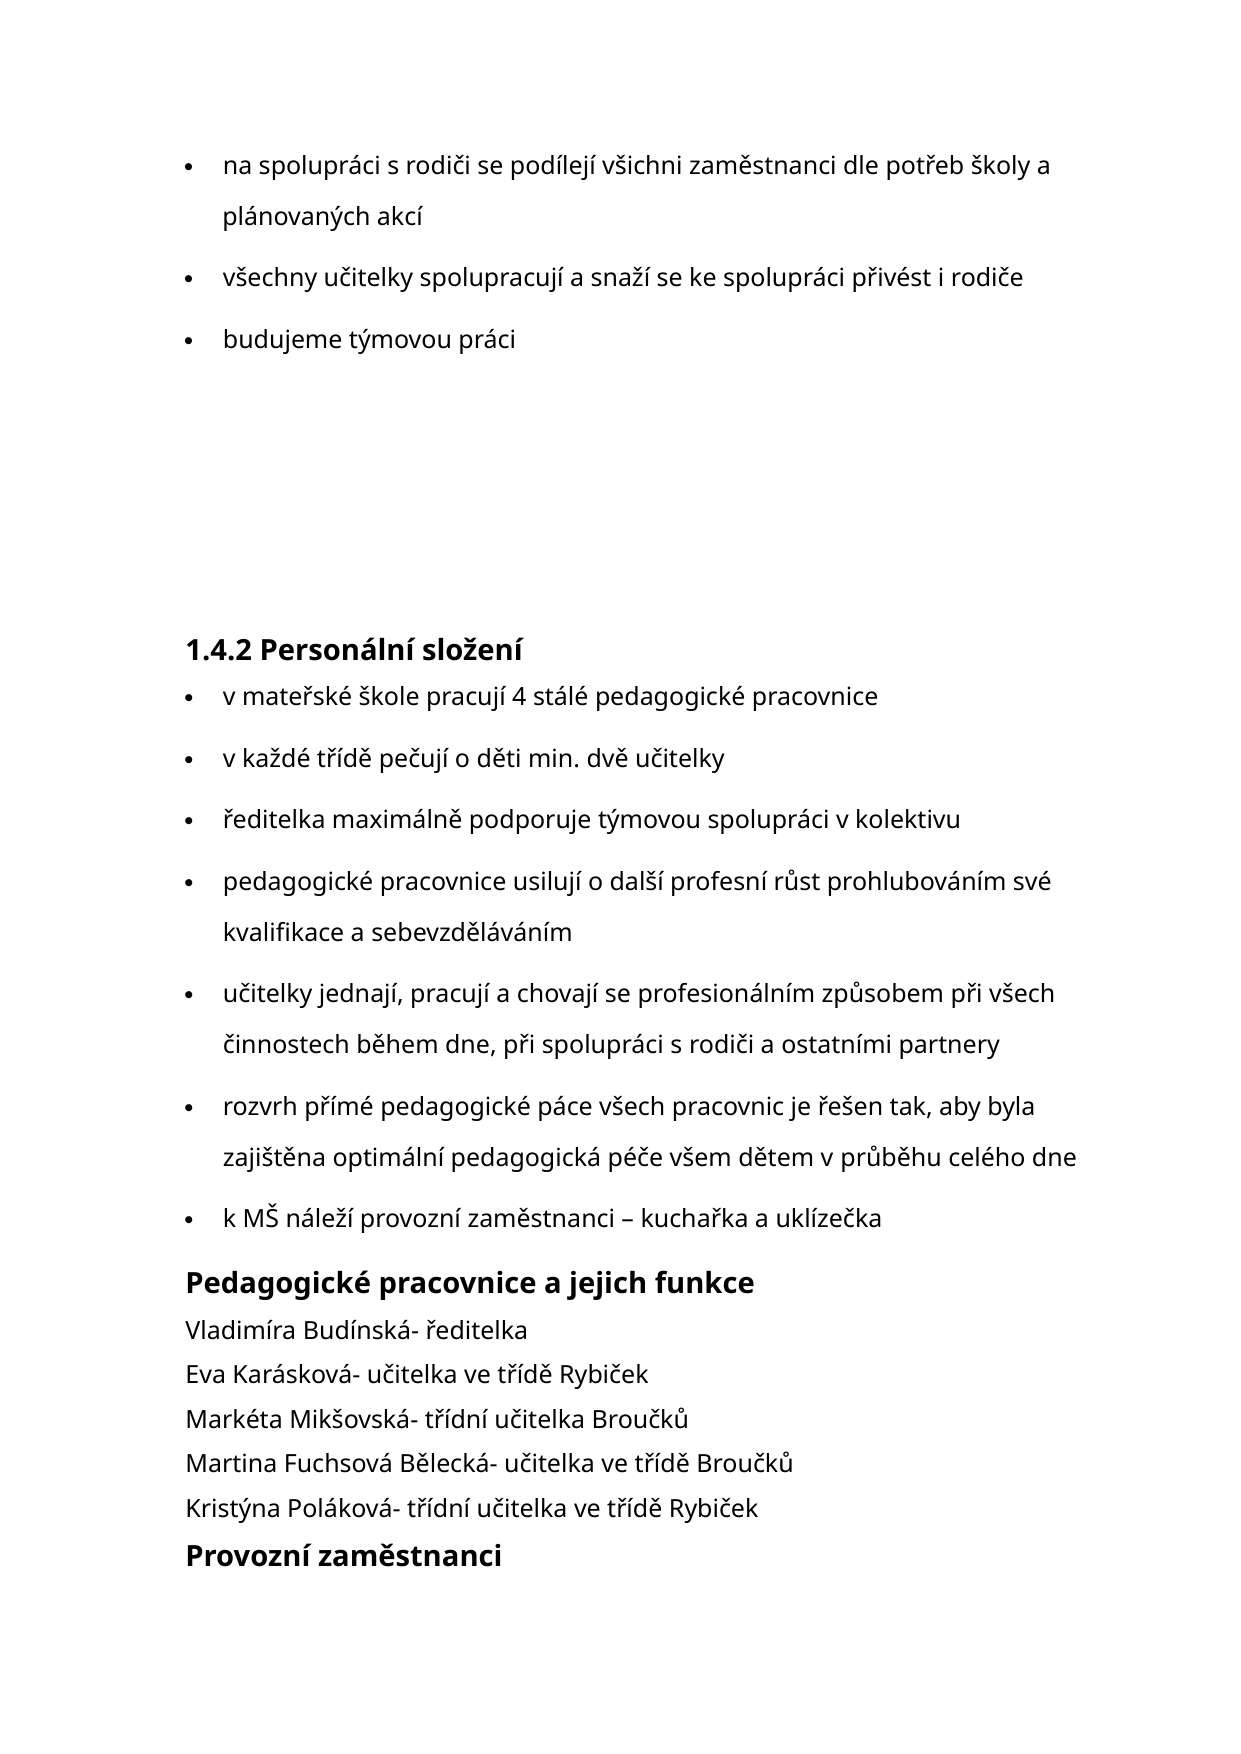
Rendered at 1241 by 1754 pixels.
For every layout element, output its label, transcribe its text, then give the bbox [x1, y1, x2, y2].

text Markéta Mikšovská- třídní učitelka Broučků [185, 1401, 1093, 1435]
list všechny učitelky spolupracují a snaží se ke spolupráci přivést i rodiče [185, 260, 1093, 294]
list učitelky jednají, pracují a chovají se profesionálním způsobem při všech činnostech během dne, při spolupráci s rodiči a ostatními partnery [185, 976, 1093, 1061]
text Eva Karásková- učitelka ve třídě Rybiček [185, 1357, 1093, 1391]
list v mateřské škole pracují 4 stálé pedagogické pracovnice [185, 679, 1093, 713]
text Provozní zaměstnanci [185, 1535, 1093, 1574]
list k MŠ náleží provozní zaměstnanci – kuchařka a uklízečka [185, 1201, 1093, 1235]
list ředitelka maximálně podporuje týmovou spolupráci v kolektivu [185, 802, 1093, 836]
text Vladimíra Budínská- ředitelka [185, 1312, 1093, 1346]
text Kristýna Poláková- třídní učitelka ve třídě Rybiček [185, 1490, 1093, 1524]
list na spolupráci s rodiči se podílejí všichni zaměstnanci dle potřeb školy a plánovaných akcí [185, 148, 1093, 233]
text Pedagogické pracovnice a jejich funkce [185, 1262, 1093, 1302]
list budujeme týmovou práci [185, 322, 1093, 356]
text 1.4.2 Personální složení [185, 629, 1093, 668]
list v každé třídě pečují o děti min. dvě učitelky [185, 740, 1093, 774]
text Martina Fuchsová Bělecká- učitelka ve třídě Broučků [185, 1446, 1093, 1480]
list rozvrh přímé pedagogické páce všech pracovnic je řešen tak, aby byla zajištěna optimální pedagogická péče všem dětem v průběhu celého dne [185, 1088, 1093, 1173]
list pedagogické pracovnice usilují o další profesní růst prohlubováním své kvalifikace a sebevzděláváním [185, 863, 1093, 948]
